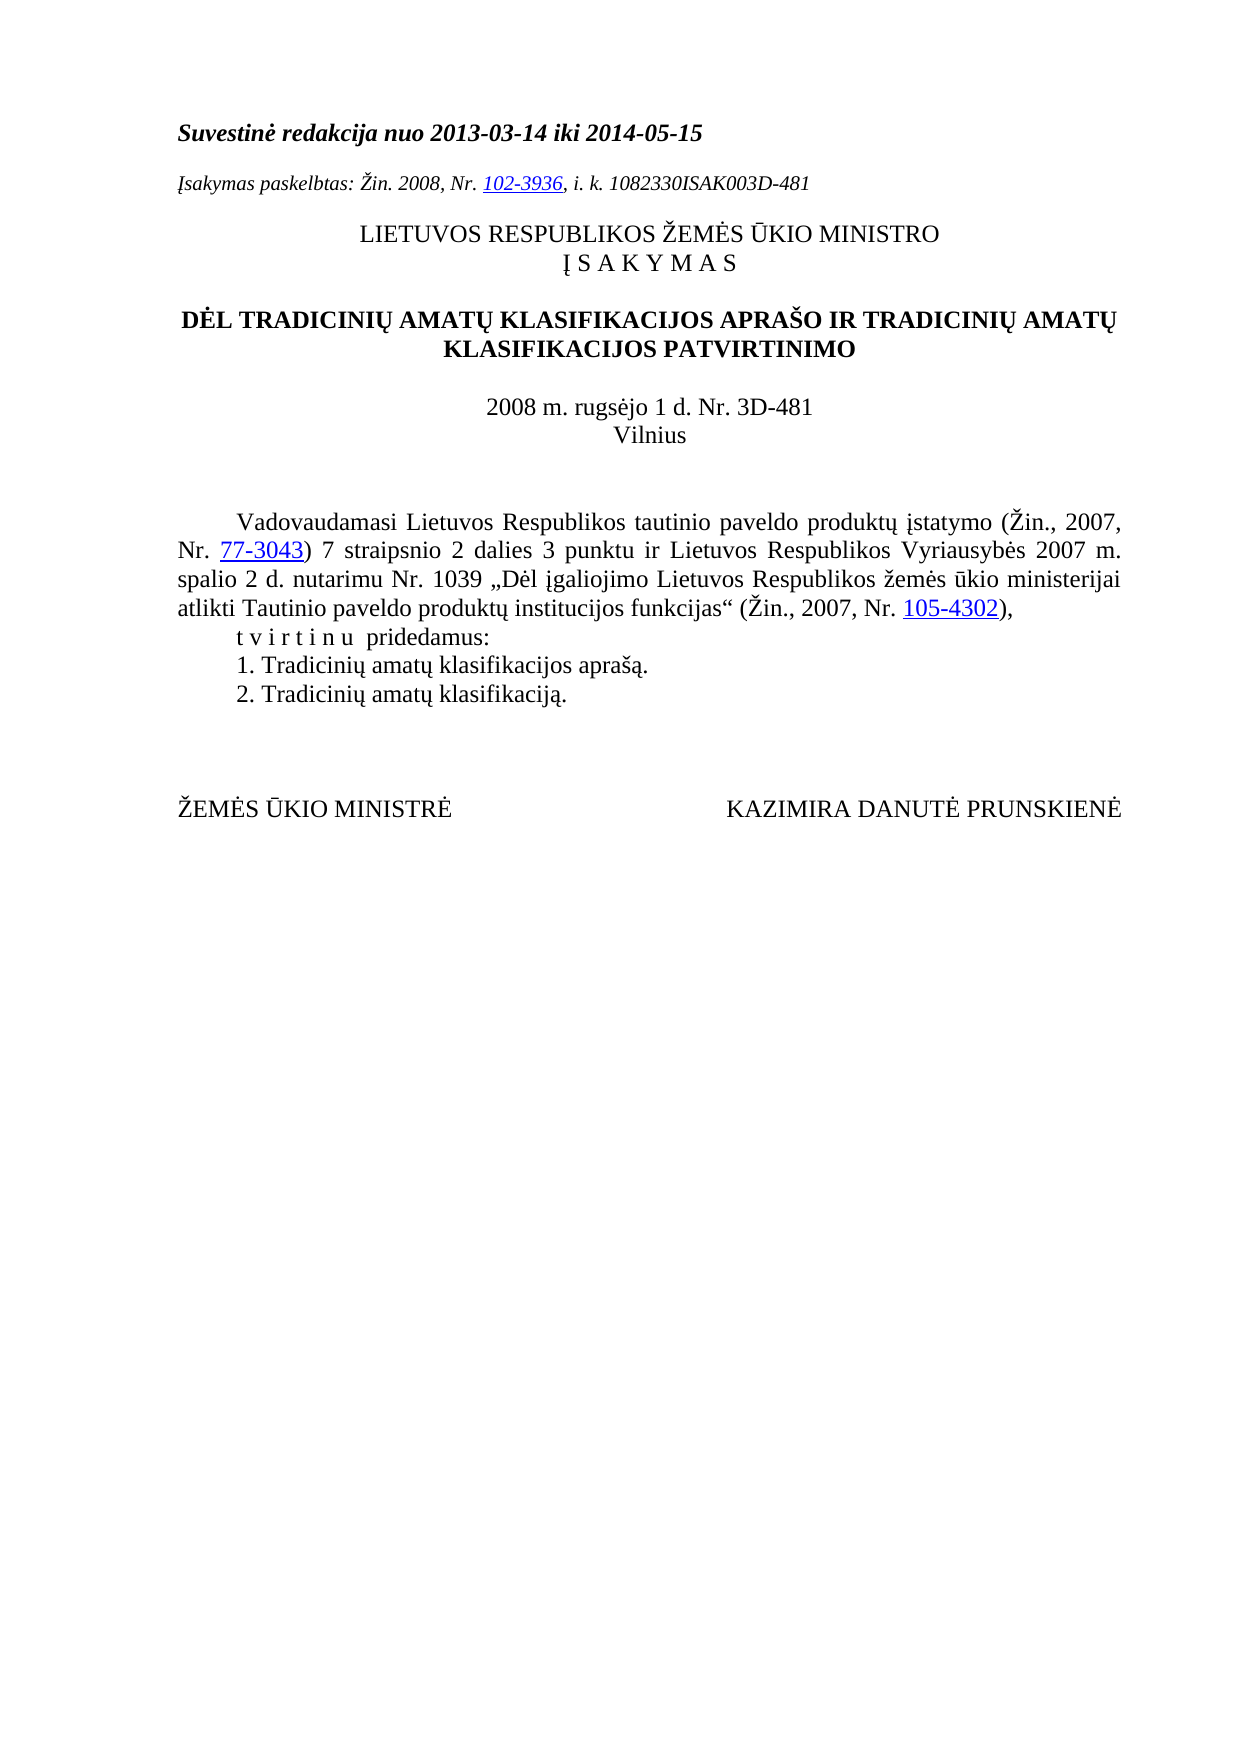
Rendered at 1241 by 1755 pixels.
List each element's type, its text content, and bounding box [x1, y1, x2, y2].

text 2008 m. rugsėjo 1 d. Nr. 3D-481 [177, 392, 1122, 420]
text Suvestinė redakcija nuo 2013-03-14 iki 2014-05-15 [177, 118, 1122, 147]
text ŽEMĖS ŪKIO MINISTRĖ KAZIMIRA DANUTĖ PRUNSKIENĖ [177, 794, 1122, 823]
text 2. Tradicinių amatų klasifikaciją. [177, 679, 1122, 708]
text DĖL TRADICINIŲ AMATŲ KLASIFIKACIJOS APRAŠO IR TRADICINIŲ AMATŲ KLASIFIKACIJOS PATVIRTINIMO [177, 305, 1122, 363]
text LIETUVOS RESPUBLIKOS ŽEMĖS ŪKIO MINISTRO [177, 219, 1122, 248]
text Vadovaudamasi Lietuvos Respublikos tautinio paveldo produktų įstatymo (Žin., 2007, Nr. 77-3043) 7 straipsnio 2 dalies 3 punktu ir Lietuvos Respublikos Vyriausybės 2007 m. spalio 2 d. nutarimu Nr. 1039 „Dėl įgaliojimo Lietuvos Respublikos žemės ūkio ministerijai atlikti Tautinio paveldo produktų institucijos funkcijas“ (Žin., 2007, Nr. 105-4302), [177, 507, 1122, 622]
text tvirtinu pridedamus: [177, 622, 1122, 650]
text Vilnius [177, 420, 1122, 449]
text 1. Tradicinių amatų klasifikacijos aprašą. [177, 650, 1122, 679]
text ĮSAKYMAS [177, 248, 1122, 277]
text Įsakymas paskelbtas: Žin. 2008, Nr. 102-3936, i. k. 1082330ISAK003D-481 [177, 171, 1122, 195]
